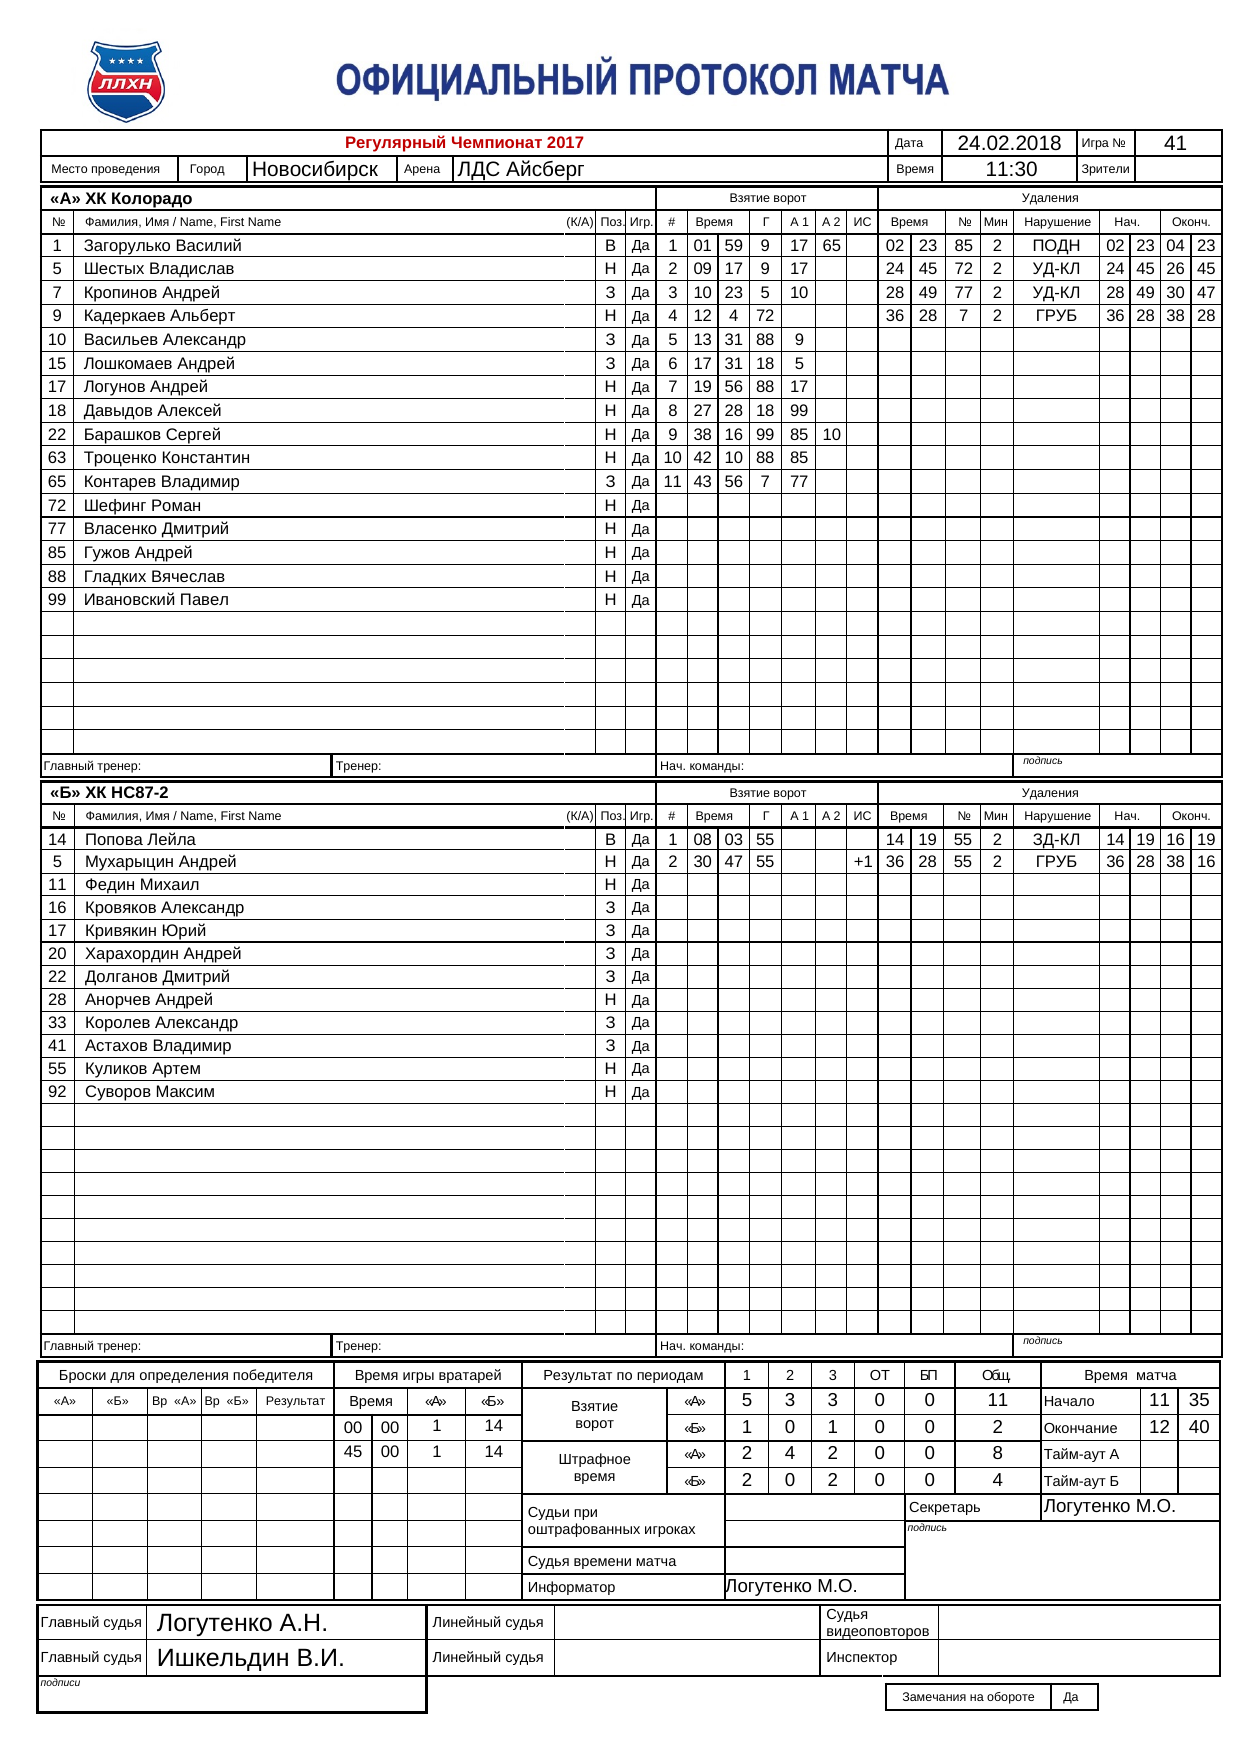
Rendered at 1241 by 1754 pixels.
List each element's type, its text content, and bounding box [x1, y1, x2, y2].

table_cell [1161, 1311, 1190, 1333]
table_cell [847, 707, 877, 729]
table_cell [879, 707, 910, 729]
table_cell Линейный судья [428, 1640, 554, 1675]
table_cell [1161, 518, 1190, 540]
table_cell [42, 1288, 74, 1310]
table_cell [912, 989, 943, 1011]
table_cell [847, 470, 877, 493]
table_cell [1192, 989, 1221, 1011]
table_cell 35 [1179, 1389, 1219, 1413]
table_cell [688, 1150, 717, 1172]
table_cell [1131, 683, 1160, 706]
table_cell [1100, 352, 1129, 374]
table_cell [565, 376, 595, 398]
table_cell Да [626, 1081, 655, 1103]
table_cell [847, 730, 877, 753]
table_cell [1014, 1242, 1099, 1264]
table_cell [719, 683, 749, 706]
table_cell 0 [855, 1415, 904, 1440]
table_cell Фамилия, Имя / Name, First Name [74, 211, 565, 233]
table_cell [1161, 541, 1190, 564]
table_cell [1100, 730, 1129, 753]
table_cell [42, 1196, 74, 1218]
table_cell Да [626, 281, 655, 303]
table_cell [75, 1265, 564, 1287]
table_cell [939, 1606, 1219, 1639]
table_cell [466, 1574, 521, 1599]
table_cell [981, 989, 1013, 1011]
table_cell [1161, 989, 1190, 1011]
table_cell [726, 1548, 904, 1573]
table_cell Вр «Б» [202, 1389, 256, 1413]
table_cell [816, 636, 846, 658]
table_cell [879, 1104, 910, 1126]
table_cell [879, 328, 910, 351]
table_cell [1192, 612, 1221, 634]
table_cell [750, 1150, 781, 1172]
table_cell Результат [257, 1389, 333, 1413]
table_cell [688, 874, 717, 895]
table_cell [1100, 565, 1129, 587]
table_cell [750, 896, 781, 918]
table_cell [1131, 636, 1160, 658]
table_cell [1014, 1173, 1099, 1195]
table_cell [1100, 470, 1129, 493]
table_cell [257, 1574, 333, 1599]
table_cell Главный тренер: [42, 1335, 330, 1356]
table_cell [879, 541, 910, 564]
table_cell Шефинг Роман [74, 494, 564, 516]
table_cell [847, 683, 877, 706]
table_cell 30 [1161, 281, 1190, 303]
table_cell Судьи при оштрафованных игроках [523, 1495, 724, 1546]
table_cell [981, 588, 1013, 611]
table_header «Б» ХК HC87-2 [42, 783, 655, 803]
table_cell [912, 683, 945, 706]
table_cell Да [626, 446, 655, 469]
table_cell [596, 1127, 625, 1149]
table_cell Тренер: [333, 1335, 655, 1356]
table_cell 33 [42, 1012, 74, 1033]
table_cell [782, 943, 815, 964]
table_cell Да [626, 829, 655, 849]
table_cell А 2 [816, 805, 846, 826]
table_cell [750, 874, 781, 895]
table_cell Оконч. [1161, 805, 1221, 826]
table_cell 2 [657, 257, 687, 280]
table_cell [1131, 707, 1160, 729]
table_cell [688, 966, 717, 987]
table_cell [1131, 494, 1160, 516]
table_cell [565, 659, 595, 682]
table_cell Время [879, 211, 945, 233]
table_cell [816, 1081, 846, 1103]
table_cell [257, 1521, 333, 1546]
table_cell Нач. [1100, 805, 1160, 826]
table_cell Да [626, 257, 655, 280]
table_cell 43 [688, 470, 717, 493]
table_cell [912, 1150, 943, 1172]
table_cell [1100, 943, 1129, 964]
table_cell [1192, 1242, 1221, 1264]
table_cell [1192, 1288, 1221, 1310]
table_cell [408, 1547, 465, 1573]
table_cell [912, 328, 945, 351]
table_cell [750, 1012, 781, 1033]
table_cell [912, 541, 945, 564]
table_cell [626, 707, 655, 729]
table_cell [626, 659, 655, 682]
table_cell [1100, 1173, 1129, 1195]
table_cell Арена [398, 157, 452, 181]
table_cell [1131, 966, 1160, 987]
table_cell [148, 1416, 201, 1440]
table_cell [657, 659, 687, 682]
table_cell № [42, 211, 73, 233]
table_cell Королев Александр [75, 1012, 564, 1033]
table_cell [1100, 1150, 1129, 1172]
table_cell [847, 989, 877, 1011]
table_cell [847, 1081, 877, 1103]
table_cell [750, 683, 781, 706]
table_cell Да [626, 896, 655, 918]
table_cell [981, 423, 1013, 445]
table_cell [1179, 1468, 1219, 1493]
table_cell ГРУБ [1014, 850, 1099, 872]
table_cell [782, 305, 815, 327]
table_cell Кривякин Юрий [75, 920, 564, 941]
table_cell [879, 565, 910, 587]
table_cell 01 [688, 235, 717, 256]
table_cell [750, 1081, 781, 1103]
table_cell [946, 565, 980, 587]
table_cell [1192, 376, 1221, 398]
table_cell [816, 659, 846, 682]
table_cell [74, 707, 564, 729]
table_cell [750, 518, 781, 540]
table_cell [912, 1242, 943, 1264]
table_cell З [596, 896, 625, 918]
table_cell 49 [1131, 281, 1160, 303]
table_cell [1100, 588, 1129, 611]
table_cell [1161, 1265, 1190, 1287]
table_cell 16 [1192, 850, 1221, 872]
table_cell 04 [1161, 235, 1190, 256]
table_cell [688, 920, 717, 941]
table_cell Мин [981, 805, 1013, 826]
table_cell Н [596, 1081, 625, 1103]
table_cell [1014, 1104, 1099, 1126]
table_cell [816, 850, 846, 872]
table_cell [912, 1311, 943, 1333]
table_cell [750, 966, 781, 987]
table_cell [1192, 1035, 1221, 1057]
table_cell [688, 1173, 717, 1195]
table_cell [946, 707, 980, 729]
table_cell [944, 1196, 980, 1218]
table_cell [555, 1640, 819, 1675]
table_cell [847, 1127, 877, 1149]
table_cell [1192, 565, 1221, 587]
table_cell 00 [373, 1441, 407, 1467]
table_cell [912, 966, 943, 987]
table_cell [1131, 328, 1160, 351]
table_cell 72 [750, 305, 781, 327]
table_cell 56 [719, 470, 749, 493]
table_cell [782, 1288, 815, 1310]
table_header Регулярный Чемпионат 2017 [42, 131, 887, 155]
table_cell Н [596, 565, 625, 587]
table_cell [1192, 920, 1221, 941]
table_cell Мин [981, 211, 1013, 233]
table_cell УД-КЛ [1014, 281, 1099, 303]
table_cell [565, 612, 595, 634]
table_cell Н [596, 446, 625, 469]
table_cell [93, 1468, 147, 1493]
table_cell Шестых Владислав [74, 257, 564, 280]
table_cell [782, 1081, 815, 1103]
table_cell [657, 1150, 687, 1172]
table_cell [981, 376, 1013, 398]
table_cell 17 [42, 376, 73, 398]
table_cell Власенко Дмитрий [74, 518, 564, 540]
table_cell [750, 565, 781, 587]
table_cell [719, 588, 749, 611]
table_cell [816, 1196, 846, 1218]
table_cell [847, 612, 877, 634]
table_cell [1192, 1012, 1221, 1033]
table_cell [879, 1219, 910, 1241]
table_cell [1131, 1288, 1160, 1310]
table_cell Кропинов Андрей [74, 281, 564, 303]
table_header Удаления [879, 783, 1221, 803]
table_cell [981, 730, 1013, 753]
table_cell [565, 1265, 595, 1287]
table_cell [847, 565, 877, 587]
table_cell 59 [719, 235, 749, 256]
table_cell [750, 730, 781, 753]
table_cell [847, 588, 877, 611]
table_cell [1192, 730, 1221, 753]
table_cell Игр. [626, 805, 655, 826]
table_cell 2 [981, 829, 1013, 849]
table_cell [1131, 1196, 1160, 1218]
table_cell [565, 966, 595, 987]
table_cell [782, 659, 815, 682]
table_cell [565, 1012, 595, 1033]
table_cell [565, 470, 595, 493]
table_cell 47 [719, 850, 749, 872]
table_cell 77 [946, 281, 980, 303]
table_cell [719, 1150, 749, 1172]
table_cell [1192, 328, 1221, 351]
table_cell # [657, 805, 687, 826]
table_cell [565, 541, 595, 564]
table_cell 72 [946, 257, 980, 280]
table_cell «А» [408, 1389, 465, 1413]
table_cell [719, 707, 749, 729]
table_cell [408, 1468, 465, 1493]
table_cell [565, 730, 595, 753]
table_cell [42, 1104, 74, 1126]
table_cell [1131, 1104, 1160, 1126]
table_cell [466, 1521, 521, 1546]
table_cell [816, 920, 846, 941]
table_cell [946, 446, 980, 469]
table_cell 36 [1100, 305, 1129, 327]
table_cell [42, 1219, 74, 1241]
table_cell [912, 1058, 943, 1079]
table_cell [879, 518, 910, 540]
table_cell 00 [335, 1416, 371, 1440]
table_cell 14 [42, 829, 74, 849]
table_cell [74, 683, 564, 706]
table_cell Попова Лейла [75, 829, 564, 849]
table_cell [879, 659, 910, 682]
table_cell [626, 1219, 655, 1241]
table_cell [719, 1035, 749, 1057]
table_cell [981, 1081, 1013, 1103]
table_cell З [596, 1035, 625, 1057]
table_cell [1131, 1058, 1160, 1079]
table_cell 5 [782, 352, 815, 374]
table_cell [719, 612, 749, 634]
table_cell [93, 1441, 147, 1467]
table_cell [981, 565, 1013, 587]
table_cell [657, 966, 687, 987]
table_cell [782, 829, 815, 849]
table_cell [42, 1173, 74, 1195]
table_cell [1141, 1441, 1177, 1467]
table_cell [1161, 707, 1190, 729]
table_cell «А» [668, 1442, 724, 1467]
table_cell 10 [657, 446, 687, 469]
table_cell Н [596, 399, 625, 422]
table_cell 31 [719, 328, 749, 351]
table_cell 31 [719, 352, 749, 374]
table_cell [1161, 423, 1190, 445]
table_cell [1100, 1265, 1129, 1287]
table_cell [1014, 707, 1099, 729]
table_cell [688, 1265, 717, 1287]
table_cell [555, 1606, 819, 1639]
table_cell [1100, 1311, 1129, 1333]
table_cell [257, 1416, 333, 1440]
table_cell 11 [1141, 1389, 1177, 1413]
table_cell [883, 1677, 1220, 1681]
table_cell [719, 943, 749, 964]
table_cell [565, 281, 595, 303]
table_cell 8 [657, 399, 687, 422]
table_cell 18 [750, 352, 781, 374]
table_cell 00 [373, 1416, 407, 1440]
table_cell 2 [981, 850, 1013, 872]
table_cell [719, 1104, 749, 1126]
table_cell [946, 376, 980, 398]
table_cell Н [596, 423, 625, 445]
table_cell [1161, 1173, 1190, 1195]
table_cell 5 [726, 1389, 768, 1413]
table_cell [1131, 1173, 1160, 1195]
table_cell 17 [719, 257, 749, 280]
table_cell Да [626, 1035, 655, 1057]
table_cell [816, 470, 846, 493]
table_cell [816, 1127, 846, 1149]
table_cell 42 [688, 446, 717, 469]
table_header Замечания на обороте [887, 1685, 1050, 1709]
table_cell Логутенко А.Н. [147, 1606, 425, 1639]
table_header БП [905, 1363, 954, 1387]
table_cell [750, 1265, 781, 1287]
table_cell [782, 966, 815, 987]
table_cell ИС [847, 211, 877, 233]
table_cell [719, 494, 749, 516]
table_cell [1100, 1127, 1129, 1149]
table_cell [202, 1416, 256, 1440]
table_cell [1100, 612, 1129, 634]
table_cell 38 [688, 423, 717, 445]
table_cell Н [596, 376, 625, 398]
table_cell [1192, 1081, 1221, 1103]
table_cell 23 [1131, 235, 1160, 256]
table_cell [726, 1521, 904, 1546]
table_cell 11 [657, 470, 687, 493]
table_cell [466, 1547, 521, 1573]
table_cell 88 [42, 565, 73, 587]
table_cell Федин Михаил [75, 874, 564, 895]
table_cell [750, 707, 781, 729]
table_cell 2 [981, 257, 1013, 280]
table_cell [719, 896, 749, 918]
table_cell [816, 328, 846, 351]
table_cell А 2 [816, 211, 846, 233]
table_cell [912, 1288, 943, 1310]
table_cell 17 [782, 257, 815, 280]
table_cell [719, 1081, 749, 1103]
table_cell А 1 [782, 211, 815, 233]
table_cell [719, 1288, 749, 1310]
table_cell [912, 494, 945, 516]
table_cell [1014, 874, 1099, 895]
table_cell [257, 1547, 333, 1573]
table_cell [750, 1104, 781, 1126]
table_cell «А» [668, 1389, 724, 1413]
table_cell [657, 494, 687, 516]
table_cell [1161, 612, 1190, 634]
table_cell З [596, 966, 625, 987]
table_cell [782, 1173, 815, 1195]
table_cell Игр. [626, 211, 655, 233]
table_cell [626, 1173, 655, 1195]
table_cell Логутенко М.О. [1042, 1495, 1219, 1520]
table_cell [719, 1127, 749, 1149]
table_cell [750, 494, 781, 516]
table_cell 19 [688, 376, 717, 398]
table_cell 08 [688, 829, 717, 849]
table_cell В [596, 829, 625, 849]
table_cell 3 [769, 1389, 811, 1413]
table_cell 1 [408, 1441, 465, 1467]
table_cell [335, 1468, 371, 1493]
table_header Игра № [1078, 131, 1134, 155]
table_cell [1161, 1104, 1190, 1126]
table_cell [626, 1265, 655, 1287]
table_cell Н [596, 518, 625, 540]
table_cell 3 [812, 1389, 854, 1413]
table_cell [782, 518, 815, 540]
table_cell [596, 1311, 625, 1333]
table_cell [912, 943, 943, 964]
table_cell [946, 518, 980, 540]
table_cell [981, 1173, 1013, 1195]
table_cell [1100, 659, 1129, 682]
table_cell [1100, 896, 1129, 918]
table_cell [1161, 1219, 1190, 1241]
table_cell [42, 683, 73, 706]
table_cell [626, 636, 655, 658]
table_cell Да [626, 943, 655, 964]
table_cell [719, 920, 749, 941]
table_cell [946, 352, 980, 374]
table_cell [565, 1219, 595, 1241]
table_cell [1100, 1242, 1129, 1264]
table_cell [912, 896, 943, 918]
table_cell Кадеркаев Альберт [74, 305, 564, 327]
table_cell [912, 874, 943, 895]
table_cell [75, 1311, 564, 1333]
table_cell 0 [905, 1468, 954, 1493]
table_cell [1100, 1012, 1129, 1033]
table_cell [912, 1196, 943, 1218]
table_cell [1192, 707, 1221, 729]
table_cell [816, 305, 846, 327]
table_cell [879, 612, 910, 634]
table_cell [1161, 446, 1190, 469]
table_cell 1 [408, 1416, 465, 1440]
table_cell [202, 1574, 256, 1599]
table_cell [847, 541, 877, 564]
table_cell [981, 707, 1013, 729]
table_cell [1192, 423, 1221, 445]
table_cell [816, 541, 846, 564]
table_cell [719, 636, 749, 658]
table_cell Да [626, 989, 655, 1011]
table_cell 49 [912, 281, 945, 303]
table_cell [1131, 1311, 1160, 1333]
table_cell # [657, 211, 687, 233]
table_cell 28 [1192, 305, 1221, 327]
table_cell [1141, 1468, 1177, 1493]
table_cell [912, 376, 945, 398]
table_cell [257, 1494, 333, 1520]
table_cell [688, 541, 717, 564]
table_cell 28 [1100, 281, 1129, 303]
table_cell [816, 352, 846, 374]
table_cell [1161, 1012, 1190, 1033]
table_cell Да [626, 850, 655, 872]
table_cell [1131, 874, 1160, 895]
table_cell 63 [42, 446, 73, 469]
table_cell [912, 1219, 943, 1241]
table_cell 72 [42, 494, 73, 516]
table_cell 38 [1161, 305, 1190, 327]
table_cell [39, 1416, 92, 1440]
table_cell [1161, 874, 1190, 895]
table_cell ЗД-КЛ [1014, 829, 1099, 849]
table_cell [719, 966, 749, 987]
table_cell [565, 1104, 595, 1126]
table_cell [1100, 1081, 1129, 1103]
table_cell [816, 588, 846, 611]
table_cell [1192, 943, 1221, 964]
table_cell [565, 896, 595, 918]
table_cell 7 [42, 281, 73, 303]
table_cell [1014, 1288, 1099, 1310]
table_cell [981, 1104, 1013, 1126]
table_cell [944, 1265, 980, 1287]
table_cell [1161, 1242, 1190, 1264]
table_cell 28 [912, 850, 943, 872]
table_cell [688, 1035, 717, 1057]
table_cell [565, 1288, 595, 1310]
table_cell [981, 1127, 1013, 1149]
table_cell Н [596, 305, 625, 327]
table_cell [202, 1494, 256, 1520]
table_cell Время [688, 805, 749, 826]
table_cell [981, 1219, 1013, 1241]
table_cell [42, 1242, 74, 1264]
table_cell [981, 1012, 1013, 1033]
table_cell 6 [657, 352, 687, 374]
table_cell 14 [466, 1416, 521, 1440]
table_cell [42, 1265, 74, 1287]
table_cell [1192, 518, 1221, 540]
table_cell [373, 1574, 407, 1599]
table_cell [782, 896, 815, 918]
table_cell 28 [42, 989, 74, 1011]
table_cell Н [596, 257, 625, 280]
table_cell [1192, 1104, 1221, 1126]
table_cell [879, 446, 910, 469]
table_header 2 [769, 1363, 811, 1387]
table_cell Астахов Владимир [75, 1035, 564, 1057]
table_cell подпись [1014, 755, 1221, 776]
table_header «А» ХК Колорадо [42, 188, 655, 209]
table_cell [565, 850, 595, 872]
table_cell [879, 874, 910, 895]
table_cell Логунов Андрей [74, 376, 564, 398]
table_cell [1100, 399, 1129, 422]
table_cell [981, 612, 1013, 634]
table_cell [782, 1058, 815, 1079]
table_cell [657, 565, 687, 587]
table_cell [565, 588, 595, 611]
table_cell 0 [769, 1415, 811, 1440]
table_cell Время [335, 1389, 407, 1413]
table_cell [1014, 494, 1099, 516]
table_cell [596, 1288, 625, 1310]
table_cell [750, 588, 781, 611]
table_cell Н [596, 494, 625, 516]
table_cell [596, 1242, 625, 1264]
table_cell [782, 920, 815, 941]
table_cell [847, 257, 877, 280]
table_cell А 1 [782, 805, 815, 826]
table_cell [657, 1058, 687, 1079]
table_cell Барашков Сергей [74, 423, 564, 445]
table_cell [944, 1311, 980, 1333]
table_cell Время [889, 157, 941, 181]
table_cell [944, 920, 980, 941]
table_cell 17 [782, 235, 815, 256]
table_cell [847, 966, 877, 987]
table_cell [1192, 1150, 1221, 1172]
table_cell [847, 281, 877, 303]
table_cell 45 [912, 257, 945, 280]
table_cell [75, 1104, 564, 1126]
table_cell [148, 1521, 201, 1546]
table_cell Линейный судья [428, 1606, 554, 1639]
table_cell [1131, 518, 1160, 540]
table_cell [148, 1468, 201, 1493]
table_header Время игры вратарей [335, 1363, 521, 1387]
table_cell [1131, 1150, 1160, 1172]
table_cell [1131, 565, 1160, 587]
table_cell 36 [879, 850, 910, 872]
table_cell [565, 446, 595, 469]
table_cell Куликов Артем [75, 1058, 564, 1079]
table_cell [1161, 588, 1190, 611]
table_cell [596, 707, 625, 729]
table_cell [1100, 376, 1129, 398]
table_cell [847, 1035, 877, 1057]
table_cell Да [626, 352, 655, 374]
table_cell [657, 1311, 687, 1333]
table_cell 88 [750, 328, 781, 351]
table_cell [565, 565, 595, 587]
table_cell [847, 659, 877, 682]
table_cell [750, 636, 781, 658]
table_cell Да [626, 874, 655, 895]
table_cell [626, 1242, 655, 1264]
table_cell 02 [1100, 235, 1129, 256]
table_cell [944, 989, 980, 1011]
table_cell (К/А) [565, 211, 595, 233]
table_cell З [596, 920, 625, 941]
table_cell [1100, 518, 1129, 540]
table_cell [688, 659, 717, 682]
table_cell 17 [782, 376, 815, 398]
table_cell Время [879, 805, 943, 826]
table_cell Суворов Максим [75, 1081, 564, 1103]
table_cell Н [596, 1058, 625, 1079]
table_cell [782, 1265, 815, 1287]
table_cell 17 [42, 920, 74, 941]
table_cell 18 [42, 399, 73, 422]
table_cell 55 [42, 1058, 74, 1079]
table_cell [946, 470, 980, 493]
table_cell [1100, 1058, 1129, 1079]
table_cell [74, 730, 564, 753]
table_cell [782, 1219, 815, 1241]
table_cell [1161, 399, 1190, 422]
table_cell 7 [946, 305, 980, 327]
table_cell [657, 989, 687, 1011]
table_cell [688, 943, 717, 964]
table_cell [596, 683, 625, 706]
table_cell [912, 1035, 943, 1057]
table_cell [981, 683, 1013, 706]
table_cell 2 [981, 281, 1013, 303]
table_cell [1100, 707, 1129, 729]
table_cell [912, 1173, 943, 1195]
table_cell 20 [42, 943, 74, 964]
table_cell [750, 989, 781, 1011]
table_cell [1014, 659, 1099, 682]
table_cell ГРУБ [1014, 305, 1099, 327]
table_cell 40 [1179, 1415, 1219, 1440]
table_cell [912, 730, 945, 753]
table_cell [1161, 730, 1190, 753]
table_cell Секретарь [906, 1495, 1040, 1520]
table_cell «Б» [668, 1415, 724, 1440]
table_cell 10 [42, 328, 73, 351]
table_cell [847, 1311, 877, 1333]
table_cell [912, 470, 945, 493]
table_cell 2 [812, 1442, 854, 1467]
table_cell [1131, 943, 1160, 964]
table_cell [879, 683, 910, 706]
table_cell Взятие ворот [523, 1389, 666, 1440]
table_cell 28 [719, 399, 749, 422]
table_cell [1100, 1104, 1129, 1126]
table_cell [75, 1127, 564, 1149]
table_cell [565, 399, 595, 422]
table_cell [1014, 896, 1099, 918]
table_cell [408, 1574, 465, 1599]
table_cell Оконч. [1161, 211, 1221, 233]
table_cell [726, 1495, 904, 1520]
table_cell +1 [847, 850, 877, 872]
table_cell [981, 328, 1013, 351]
table_cell [408, 1521, 465, 1546]
table_cell [782, 683, 815, 706]
table_cell 1 [657, 829, 687, 849]
table_cell [1100, 874, 1129, 895]
table_cell [782, 850, 815, 872]
table_cell 41 [42, 1035, 74, 1057]
table_cell [657, 920, 687, 941]
table_cell 9 [750, 235, 781, 256]
table_cell [335, 1521, 371, 1546]
table_cell [981, 494, 1013, 516]
table_cell [688, 1058, 717, 1079]
table_cell [816, 730, 846, 753]
table_cell [750, 1311, 781, 1333]
table_cell Анорчев Андрей [75, 989, 564, 1011]
table_cell [657, 730, 687, 753]
table_cell [879, 636, 910, 658]
table_cell № [944, 805, 980, 826]
table_cell [946, 328, 980, 351]
table_cell [1161, 1196, 1190, 1218]
table_cell [202, 1547, 256, 1573]
table_cell 28 [1131, 850, 1160, 872]
table_cell [596, 612, 625, 634]
table_cell № [946, 211, 980, 233]
table_cell [1161, 636, 1190, 658]
table_cell [688, 1219, 717, 1241]
table_cell 3 [657, 281, 687, 303]
table_cell [879, 1150, 910, 1172]
table_cell [1100, 1288, 1129, 1310]
table_cell [688, 1311, 717, 1333]
table_cell Нарушение [1014, 805, 1099, 826]
table_cell [816, 1104, 846, 1126]
table_header Да [1052, 1685, 1097, 1709]
table_cell 45 [1192, 257, 1221, 280]
table_cell 5 [750, 281, 781, 303]
table_cell [750, 1127, 781, 1149]
table_cell 99 [42, 588, 73, 611]
table_cell [1161, 470, 1190, 493]
table_cell [1131, 896, 1160, 918]
table_cell [719, 1265, 749, 1287]
table_cell 1 [726, 1415, 768, 1440]
table_cell [816, 1265, 846, 1287]
table_cell 0 [855, 1442, 904, 1467]
table_cell [1161, 659, 1190, 682]
table_cell [782, 1311, 815, 1333]
table_cell [981, 920, 1013, 941]
table_cell 14 [879, 829, 910, 849]
table_cell Вр «А» [148, 1389, 201, 1413]
table_cell [626, 730, 655, 753]
table_cell [626, 1311, 655, 1333]
table_cell [816, 896, 846, 918]
table_cell 02 [879, 235, 910, 256]
table_cell Васильев Александр [74, 328, 564, 351]
table_cell [1131, 541, 1160, 564]
table_cell [1014, 966, 1099, 987]
table_cell [816, 612, 846, 634]
table_cell [847, 943, 877, 964]
table_cell Контарев Владимир [74, 470, 564, 493]
table_cell Поз. [596, 805, 625, 826]
table_cell [42, 1127, 74, 1149]
table_cell [1014, 376, 1099, 398]
table_cell [1131, 470, 1160, 493]
table_cell [1136, 157, 1221, 181]
table_cell [981, 518, 1013, 540]
table_cell [1131, 1127, 1160, 1149]
table_cell 22 [42, 966, 74, 987]
table_cell 09 [688, 257, 717, 280]
table_cell Да [626, 565, 655, 587]
table_cell [75, 1219, 564, 1241]
table_cell [750, 1196, 781, 1218]
table_cell [816, 1150, 846, 1172]
table_cell 0 [905, 1415, 954, 1440]
table_cell 36 [1100, 850, 1129, 872]
table_cell [688, 1081, 717, 1103]
table_cell [626, 1150, 655, 1172]
table_cell [847, 920, 877, 941]
table_cell 77 [782, 470, 815, 493]
table_cell [879, 989, 910, 1011]
table_cell [257, 1468, 333, 1493]
table_cell 99 [782, 399, 815, 422]
table_cell [782, 588, 815, 611]
table_cell [879, 966, 910, 987]
table_cell [1014, 328, 1099, 351]
table_cell [688, 612, 717, 634]
table_cell [816, 1012, 846, 1033]
table_cell [816, 376, 846, 398]
table_cell [335, 1574, 371, 1599]
table_cell [816, 281, 846, 303]
table_cell Да [626, 1012, 655, 1033]
table_cell [847, 1058, 877, 1079]
table_cell [912, 612, 945, 634]
table_cell [42, 1311, 74, 1333]
table_cell [565, 943, 595, 964]
table_cell 2 [981, 235, 1013, 256]
table_cell [782, 874, 815, 895]
table_cell [944, 1127, 980, 1149]
table_cell [981, 470, 1013, 493]
table_cell [816, 989, 846, 1011]
table_cell [879, 1265, 910, 1287]
table_cell 38 [1161, 850, 1190, 872]
table_cell 8 [956, 1442, 1040, 1467]
table_cell [981, 659, 1013, 682]
table_cell [688, 636, 717, 658]
table_cell [1161, 376, 1190, 398]
table_header Взятие ворот [657, 188, 877, 209]
table_cell 5 [657, 328, 687, 351]
table_cell [626, 612, 655, 634]
table_cell 10 [719, 446, 749, 469]
table_cell [1131, 1035, 1160, 1057]
table_cell [373, 1547, 407, 1573]
table_cell ЛДС Айсберг [454, 157, 887, 181]
table_cell [1100, 989, 1129, 1011]
table_cell Гужов Андрей [74, 541, 564, 564]
table_cell 9 [42, 305, 73, 327]
table_cell [42, 707, 73, 729]
table_cell [565, 1081, 595, 1103]
table_cell [847, 1173, 877, 1195]
table_cell [1192, 874, 1221, 895]
table_cell [1192, 1127, 1221, 1149]
table_cell 7 [657, 376, 687, 398]
table_cell [1192, 659, 1221, 682]
table_cell 2 [657, 850, 687, 872]
table_cell [782, 494, 815, 516]
table_cell 23 [719, 281, 749, 303]
table_cell [688, 494, 717, 516]
table_cell [1192, 446, 1221, 469]
table_cell [148, 1494, 201, 1520]
table_cell [816, 943, 846, 964]
table_cell [719, 659, 749, 682]
table_cell [202, 1468, 256, 1493]
table_cell Да [626, 423, 655, 445]
table_cell [148, 1574, 201, 1599]
table_cell [565, 235, 595, 256]
table_cell [1014, 1127, 1099, 1149]
table_cell [944, 1173, 980, 1195]
table_cell Да [626, 588, 655, 611]
table_cell [1131, 446, 1160, 469]
table_cell [847, 1219, 877, 1241]
table_cell 7 [750, 470, 781, 493]
table_cell 19 [1192, 829, 1221, 849]
table_cell [93, 1416, 147, 1440]
table_cell [879, 943, 910, 964]
table_cell Кровяков Александр [75, 896, 564, 918]
table_cell 23 [912, 235, 945, 256]
table_cell [1014, 1196, 1099, 1218]
table_cell [847, 376, 877, 398]
table_cell 19 [1131, 829, 1160, 849]
table_cell [657, 874, 687, 895]
table_cell Ивановский Павел [74, 588, 564, 611]
table_cell Г [750, 211, 781, 233]
table_cell 4 [956, 1468, 1040, 1493]
table_cell [1131, 989, 1160, 1011]
table_cell [39, 1547, 92, 1573]
table_cell [202, 1441, 256, 1467]
table_cell [1161, 328, 1190, 351]
table_cell [1014, 636, 1099, 658]
table_cell [1192, 470, 1221, 493]
table_cell [912, 518, 945, 540]
table_cell [879, 1311, 910, 1333]
table_cell [657, 1219, 687, 1241]
table_cell 16 [42, 896, 74, 918]
table_cell Нарушение [1014, 211, 1099, 233]
table_cell Харахордин Андрей [75, 943, 564, 964]
table_cell [750, 1058, 781, 1079]
table_cell 4 [719, 305, 749, 327]
table_cell Фамилия, Имя / Name, First Name [75, 805, 565, 826]
table_cell [596, 636, 625, 658]
table_cell [1131, 730, 1160, 753]
table_cell Тайм-аут Б [1042, 1468, 1140, 1493]
table_cell [688, 1012, 717, 1033]
table_cell [1161, 1127, 1190, 1149]
table_cell [1131, 423, 1160, 445]
table_cell [1192, 352, 1221, 374]
table_cell [719, 874, 749, 895]
table_cell [202, 1521, 256, 1546]
table_cell [750, 920, 781, 941]
table_cell [847, 305, 877, 327]
table_cell 13 [688, 328, 717, 351]
table_cell [1131, 1242, 1160, 1264]
table_cell [1161, 896, 1190, 918]
table_cell [912, 920, 943, 941]
table_cell [782, 612, 815, 634]
table_cell [981, 1288, 1013, 1310]
table_cell Да [626, 399, 655, 422]
table_cell 03 [719, 829, 749, 849]
table_cell Поз. [596, 211, 625, 233]
table_cell [944, 1242, 980, 1264]
table_cell [1179, 1441, 1219, 1467]
table_cell [1014, 518, 1099, 540]
table_cell [847, 1265, 877, 1287]
table_cell [879, 399, 910, 422]
table_cell Давыдов Алексей [74, 399, 564, 422]
table_cell [1161, 1035, 1190, 1057]
table_cell 45 [335, 1441, 371, 1467]
table_cell [816, 1219, 846, 1241]
table_cell [1161, 920, 1190, 941]
table_cell [750, 612, 781, 634]
table_cell [816, 683, 846, 706]
table_cell [1161, 683, 1190, 706]
table_cell 9 [782, 328, 815, 351]
table_header Броски для определения победителя [39, 1363, 333, 1387]
table_cell [657, 896, 687, 918]
table_cell подпись [1014, 1335, 1221, 1356]
table_cell [1161, 494, 1190, 516]
table_cell 0 [769, 1468, 811, 1493]
table_cell [657, 636, 687, 658]
table_cell 77 [42, 518, 73, 540]
table_cell [912, 707, 945, 729]
table_cell [981, 1058, 1013, 1079]
table_cell [912, 423, 945, 445]
table_cell [879, 494, 910, 516]
table_cell [719, 1012, 749, 1033]
table_cell 65 [816, 235, 846, 256]
table_cell [750, 1173, 781, 1195]
table_cell [946, 683, 980, 706]
table_cell [879, 588, 910, 611]
table_cell [657, 1265, 687, 1287]
table_cell [847, 446, 877, 469]
table_cell [565, 1196, 595, 1218]
table_cell [688, 1104, 717, 1126]
table_cell 55 [750, 829, 781, 849]
table_cell [782, 1196, 815, 1218]
table_cell [565, 1311, 595, 1333]
table_cell [782, 730, 815, 753]
table_cell [719, 1219, 749, 1241]
table_cell З [596, 352, 625, 374]
table_cell 14 [466, 1441, 521, 1467]
table_cell [688, 730, 717, 753]
table_cell [1131, 1219, 1160, 1241]
table_cell [981, 874, 1013, 895]
table_cell Да [626, 470, 655, 493]
table_header Общ. [956, 1363, 1040, 1387]
table_cell [373, 1468, 407, 1493]
table_cell [1192, 588, 1221, 611]
table_cell 5 [42, 257, 73, 280]
table_cell [657, 518, 687, 540]
table_cell [879, 1058, 910, 1079]
table_cell [565, 1127, 595, 1149]
table_cell [1100, 446, 1129, 469]
table_cell [816, 1058, 846, 1079]
table_cell [1161, 352, 1190, 374]
table_cell Да [626, 494, 655, 516]
table_cell Новосибирск [248, 157, 396, 181]
table_cell [946, 494, 980, 516]
table_cell [750, 1219, 781, 1241]
table_cell 47 [1192, 281, 1221, 303]
table_cell [981, 896, 1013, 918]
table_cell [657, 588, 687, 611]
table_cell 15 [42, 352, 73, 374]
table_cell 2 [956, 1415, 1040, 1440]
table_cell (К/А) [565, 805, 595, 826]
table_cell [565, 683, 595, 706]
table_cell [1014, 730, 1099, 753]
table_cell 2 [812, 1468, 854, 1493]
table_cell [981, 1311, 1013, 1333]
table_cell [596, 1219, 625, 1241]
table_cell [912, 1127, 943, 1149]
table_cell [879, 1012, 910, 1033]
table_cell [688, 565, 717, 587]
table_cell Да [626, 518, 655, 540]
table_cell [816, 257, 846, 280]
table_cell Н [596, 874, 625, 895]
table_cell [688, 989, 717, 1011]
table_cell [565, 423, 595, 445]
table_cell [816, 966, 846, 987]
table_cell Судья времени матча [523, 1548, 724, 1573]
table_cell 5 [42, 850, 74, 872]
table_cell Окончание [1042, 1415, 1140, 1440]
table_cell [1014, 399, 1099, 422]
table_cell 11:30 [943, 157, 1076, 181]
table_cell [879, 470, 910, 493]
table_cell [750, 1035, 781, 1057]
table_cell [750, 1242, 781, 1264]
table_cell Да [626, 1058, 655, 1079]
table_cell Загорулько Василий [74, 235, 564, 256]
table_cell 12 [1141, 1415, 1177, 1440]
table_cell [596, 659, 625, 682]
table_cell [981, 636, 1013, 658]
table_cell 24 [879, 257, 910, 280]
table_cell [596, 1104, 625, 1126]
table_cell Нач. [1100, 211, 1160, 233]
table_cell [981, 1196, 1013, 1218]
table_cell Инспектор [821, 1640, 938, 1675]
table_cell [912, 1104, 943, 1126]
table_cell [719, 565, 749, 587]
table_cell [1131, 659, 1160, 682]
table_cell 23 [1192, 235, 1221, 256]
table_cell «Б» [668, 1468, 724, 1493]
table_cell [1161, 1081, 1190, 1103]
table_cell [688, 1196, 717, 1218]
table_cell [688, 1127, 717, 1149]
table_cell 2 [981, 305, 1013, 327]
table_cell [1014, 446, 1099, 469]
table_cell Н [596, 588, 625, 611]
table_cell [1100, 683, 1129, 706]
table_cell [466, 1494, 521, 1520]
table_cell Гладких Вячеслав [74, 565, 564, 587]
table_cell [1192, 1173, 1221, 1195]
table_cell [1100, 494, 1129, 516]
table_cell [816, 518, 846, 540]
table_cell 1 [657, 235, 687, 256]
table_cell [1192, 896, 1221, 918]
table_cell 14 [1100, 829, 1129, 849]
table_cell [39, 1468, 92, 1493]
table_cell 0 [905, 1389, 954, 1413]
table_cell [565, 328, 595, 351]
table_header Результат по периодам [523, 1363, 724, 1387]
table_cell [688, 1242, 717, 1264]
table_cell [946, 612, 980, 634]
table_cell [657, 1196, 687, 1218]
table_cell [42, 612, 73, 634]
table_cell [981, 1242, 1013, 1264]
table_cell УД-КЛ [1014, 257, 1099, 280]
table_cell [944, 1104, 980, 1126]
table_cell Информатор [523, 1575, 724, 1599]
table_cell [1161, 1288, 1190, 1310]
table_header 1 [726, 1363, 768, 1387]
table_cell [1100, 1035, 1129, 1057]
table_cell «А» [39, 1389, 92, 1413]
table_cell [42, 659, 73, 682]
table_cell [912, 1012, 943, 1033]
table_cell З [596, 281, 625, 303]
table_cell [93, 1521, 147, 1546]
table_cell [1099, 1682, 1220, 1711]
table_cell [335, 1494, 371, 1520]
table_cell [847, 352, 877, 374]
table_cell [816, 1311, 846, 1333]
table_cell [565, 707, 595, 729]
table_cell [1014, 1265, 1099, 1287]
table_cell [1014, 588, 1099, 611]
table_cell [1192, 399, 1221, 422]
table_cell [1161, 966, 1190, 987]
table_cell [981, 1265, 1013, 1287]
table_cell [782, 707, 815, 729]
table_cell [408, 1494, 465, 1520]
table_cell Да [626, 966, 655, 987]
table_cell [879, 1196, 910, 1218]
table_cell [816, 1288, 846, 1310]
table_cell [981, 1150, 1013, 1172]
table_cell подпись [906, 1522, 1219, 1599]
table_cell [1131, 352, 1160, 374]
table_cell [946, 659, 980, 682]
table_cell [912, 565, 945, 587]
table_cell [1131, 920, 1160, 941]
table_cell [944, 1288, 980, 1310]
table_cell [657, 541, 687, 564]
table_header 24.02.2018 [943, 131, 1076, 155]
table_cell [1014, 1150, 1099, 1172]
table_cell [657, 1012, 687, 1033]
table_cell Да [626, 920, 655, 941]
table_cell [565, 989, 595, 1011]
table_cell [657, 1288, 687, 1310]
table_cell [879, 1242, 910, 1264]
table_cell 65 [42, 470, 73, 493]
table_cell [1192, 541, 1221, 564]
table_cell [1014, 943, 1099, 964]
table_cell [944, 966, 980, 987]
table_cell 16 [719, 423, 749, 445]
table_cell З [596, 943, 625, 964]
table_cell [912, 352, 945, 374]
table_cell [1100, 1196, 1129, 1218]
table_cell [1192, 1196, 1221, 1218]
table_cell Зрители [1078, 157, 1134, 181]
table_cell [1014, 989, 1099, 1011]
table_cell [719, 1242, 749, 1264]
table_cell [847, 1288, 877, 1310]
table_cell 11 [956, 1389, 1040, 1413]
table_cell [847, 1104, 877, 1126]
table_cell [879, 1288, 910, 1310]
table_cell [1100, 966, 1129, 987]
table_cell [257, 1441, 333, 1467]
table_cell [1014, 352, 1099, 374]
table_cell [847, 494, 877, 516]
table_cell [847, 874, 877, 895]
table_cell [688, 1288, 717, 1310]
table_cell [847, 1012, 877, 1033]
table_cell [596, 1196, 625, 1218]
table_cell [944, 874, 980, 895]
table_cell 16 [1161, 829, 1190, 849]
table_cell 17 [688, 352, 717, 374]
table_cell [750, 659, 781, 682]
table_cell [1161, 1058, 1190, 1079]
table_cell [782, 1035, 815, 1057]
table_cell [335, 1547, 371, 1573]
table_cell [847, 1196, 877, 1218]
table_cell Да [626, 541, 655, 564]
table_cell [719, 541, 749, 564]
table_cell [847, 235, 877, 256]
table_cell 0 [855, 1468, 904, 1493]
table_cell Судья видеоповторов [821, 1606, 938, 1639]
table_cell [657, 683, 687, 706]
table_cell 28 [879, 281, 910, 303]
table_cell [75, 1288, 564, 1310]
table_cell Да [626, 376, 655, 398]
table_cell [1131, 399, 1160, 422]
table_cell [939, 1640, 1219, 1675]
picture [5, 28, 1179, 129]
table_cell [565, 518, 595, 540]
table_cell Логутенко М.О. [726, 1575, 904, 1599]
table_cell [565, 636, 595, 658]
table_cell 24 [1100, 257, 1129, 280]
table_cell [879, 1127, 910, 1149]
table_cell [1014, 1012, 1099, 1033]
table_cell [719, 518, 749, 540]
table_cell 99 [750, 423, 781, 445]
table_cell 28 [1131, 305, 1160, 327]
table_cell [39, 1521, 92, 1546]
table_cell [373, 1521, 407, 1546]
table_cell [782, 1127, 815, 1149]
table_cell [1192, 683, 1221, 706]
table_cell «Б» [93, 1389, 147, 1413]
table_cell [565, 1035, 595, 1057]
table_cell 12 [688, 305, 717, 327]
table_cell [782, 1242, 815, 1264]
table_cell [565, 305, 595, 327]
table_cell [626, 1104, 655, 1126]
table_cell [981, 943, 1013, 964]
table_cell 11 [42, 874, 74, 895]
table_cell [816, 1035, 846, 1057]
table_cell [1131, 376, 1160, 398]
table_cell 88 [750, 376, 781, 398]
table_cell [847, 399, 877, 422]
table_cell [816, 399, 846, 422]
table_cell [93, 1574, 147, 1599]
table_cell [847, 518, 877, 540]
table_cell [782, 1012, 815, 1033]
table_header 3 [812, 1363, 854, 1387]
table_header 41 [1136, 131, 1221, 155]
table_cell 36 [879, 305, 910, 327]
table_cell Главный тренер: [42, 755, 330, 776]
table_cell Главный судья [39, 1606, 146, 1639]
table_cell [626, 1288, 655, 1310]
table_cell [688, 588, 717, 611]
table_cell [75, 1196, 564, 1218]
table_cell [879, 896, 910, 918]
table_cell Долганов Дмитрий [75, 966, 564, 987]
table_cell [1014, 541, 1099, 564]
table_cell [74, 636, 564, 658]
table_cell [626, 1127, 655, 1149]
table_cell [719, 1058, 749, 1079]
table_cell 9 [750, 257, 781, 280]
table_cell 28 [912, 305, 945, 327]
table_cell [719, 1196, 749, 1218]
table_cell З [596, 470, 625, 493]
table_cell [565, 257, 595, 280]
table_cell [1014, 1058, 1099, 1079]
table_cell [75, 1173, 564, 1195]
table_cell [565, 1242, 595, 1264]
table_cell [657, 1173, 687, 1195]
table_cell [1014, 920, 1099, 941]
table_cell [879, 423, 910, 445]
table_cell З [596, 328, 625, 351]
table_cell [1014, 612, 1099, 634]
table_cell 26 [1161, 257, 1190, 280]
table_cell [981, 541, 1013, 564]
table_cell [688, 518, 717, 540]
table_cell Да [626, 305, 655, 327]
table_cell 4 [769, 1442, 811, 1467]
table_cell [1014, 1219, 1099, 1241]
table_cell 2 [726, 1442, 768, 1467]
table_cell «Б » [466, 1389, 521, 1413]
table_cell [946, 730, 980, 753]
table_cell [39, 1494, 92, 1520]
table_cell [719, 1311, 749, 1333]
table_cell [912, 1265, 943, 1287]
table_cell [879, 920, 910, 941]
table_cell [782, 989, 815, 1011]
table_cell [428, 1677, 882, 1711]
table_cell [1131, 1081, 1160, 1103]
table_cell [1192, 1058, 1221, 1079]
table_cell Г [750, 805, 781, 826]
table_cell [1161, 565, 1190, 587]
table_cell [1100, 423, 1129, 445]
table_header Взятие ворот [657, 783, 877, 803]
table_cell [1014, 1035, 1099, 1057]
table_cell Тренер: [333, 755, 655, 776]
table_cell 85 [946, 235, 980, 256]
table_cell Да [626, 328, 655, 351]
table_cell [148, 1441, 201, 1467]
table_cell [1131, 1012, 1160, 1033]
table_cell [782, 1104, 815, 1126]
table_cell [816, 874, 846, 895]
table_cell [946, 399, 980, 422]
table_cell [657, 1081, 687, 1103]
table_cell 56 [719, 376, 749, 398]
table_cell [42, 1150, 74, 1172]
table_header Дата [889, 131, 941, 155]
table_cell [657, 1242, 687, 1264]
table_cell [944, 1058, 980, 1079]
table_cell 1 [812, 1415, 854, 1440]
table_cell 18 [750, 399, 781, 422]
table_cell [912, 659, 945, 682]
table_cell [565, 1058, 595, 1079]
table_cell [596, 1150, 625, 1172]
table_cell [879, 376, 910, 398]
table_cell [1014, 565, 1099, 587]
table_cell [1192, 966, 1221, 987]
table_cell [626, 1196, 655, 1218]
table_cell [912, 1081, 943, 1103]
table_cell Нач. команды: [657, 1335, 1012, 1356]
table_cell [565, 1150, 595, 1172]
table_cell [657, 1127, 687, 1149]
table_cell 9 [657, 423, 687, 445]
table_cell [981, 399, 1013, 422]
table_cell Штрафное время [523, 1442, 666, 1493]
table_cell [1131, 1265, 1160, 1287]
table_cell [93, 1494, 147, 1520]
table_cell [847, 328, 877, 351]
table_cell [879, 352, 910, 374]
table_cell Н [596, 850, 625, 872]
table_cell [596, 1173, 625, 1195]
table_cell [847, 896, 877, 918]
table_cell 10 [816, 423, 846, 445]
table_cell [42, 730, 73, 753]
table_cell [912, 588, 945, 611]
table_cell № [42, 805, 74, 826]
table_cell 10 [688, 281, 717, 303]
table_cell [816, 565, 846, 587]
table_cell [596, 730, 625, 753]
table_cell Главный судья [39, 1640, 146, 1675]
table_cell [946, 636, 980, 658]
table_cell [688, 707, 717, 729]
table_cell [1161, 943, 1190, 964]
table_cell [1192, 1219, 1221, 1241]
table_cell [39, 1441, 92, 1467]
table_cell [1014, 1311, 1099, 1333]
table_cell 85 [782, 446, 815, 469]
table_cell [39, 1574, 92, 1599]
table_cell З [596, 1012, 625, 1033]
table_cell [946, 541, 980, 564]
table_cell [944, 1035, 980, 1057]
table_cell [373, 1494, 407, 1520]
table_cell [816, 829, 846, 849]
table_cell [1192, 494, 1221, 516]
table_cell 22 [42, 423, 73, 445]
table_cell Лошкомаев Андрей [74, 352, 564, 374]
table_cell [93, 1547, 147, 1573]
table_cell [944, 943, 980, 964]
table_cell [944, 1150, 980, 1172]
table_cell [879, 730, 910, 753]
table_cell В [596, 235, 625, 256]
table_cell [565, 352, 595, 374]
table_cell Время [688, 211, 749, 233]
table_cell [565, 874, 595, 895]
table_cell [912, 399, 945, 422]
table_cell [847, 636, 877, 658]
table_cell [1014, 470, 1099, 493]
table_cell [1014, 423, 1099, 445]
table_cell 85 [782, 423, 815, 445]
table_cell [657, 943, 687, 964]
table_cell [565, 1173, 595, 1195]
table_cell [944, 1012, 980, 1033]
table_cell 2 [726, 1468, 768, 1493]
table_cell 88 [750, 446, 781, 469]
table_header Удаления [879, 188, 1221, 209]
table_cell 0 [905, 1442, 954, 1467]
table_cell Н [596, 541, 625, 564]
table_cell [981, 352, 1013, 374]
table_cell [1131, 588, 1160, 611]
table_cell [946, 423, 980, 445]
table_cell [1100, 636, 1129, 658]
table_cell [42, 636, 73, 658]
table_cell [981, 446, 1013, 469]
table_cell [944, 896, 980, 918]
table_cell 45 [1131, 257, 1160, 280]
table_cell [944, 1081, 980, 1103]
table_cell [466, 1468, 521, 1493]
table_cell [879, 1035, 910, 1057]
table_cell 92 [42, 1081, 74, 1103]
table_cell [1100, 920, 1129, 941]
table_cell [626, 683, 655, 706]
table_cell [1100, 1219, 1129, 1241]
table_cell [1192, 636, 1221, 658]
table_cell [816, 1173, 846, 1195]
table_cell ИС [847, 805, 877, 826]
table_cell 30 [688, 850, 717, 872]
table_cell 10 [782, 281, 815, 303]
table_cell 27 [688, 399, 717, 422]
table_cell 1 [42, 235, 73, 256]
table_cell [657, 1104, 687, 1126]
table_cell [596, 1265, 625, 1287]
table_cell [946, 588, 980, 611]
table_cell 4 [657, 305, 687, 327]
table_cell [1161, 1150, 1190, 1172]
table_cell [719, 1173, 749, 1195]
table_cell [750, 1288, 781, 1310]
table_cell [944, 1219, 980, 1241]
table_cell [74, 612, 564, 634]
table_cell 85 [42, 541, 73, 564]
table_cell [719, 989, 749, 1011]
table_cell [782, 1150, 815, 1172]
table_cell Мухарыцин Андрей [75, 850, 564, 872]
table_cell Начало [1042, 1389, 1140, 1413]
table_cell 19 [912, 829, 943, 849]
table_cell [657, 707, 687, 729]
table_cell [847, 1242, 877, 1264]
table_cell 55 [750, 850, 781, 872]
table_cell [1100, 541, 1129, 564]
table_cell 0 [855, 1389, 904, 1413]
table_cell Место проведения [42, 157, 177, 181]
table_header Время матча [1042, 1363, 1219, 1387]
table_cell [75, 1242, 564, 1264]
table_cell [816, 1242, 846, 1264]
table_cell [565, 494, 595, 516]
table_cell 55 [944, 829, 980, 849]
table_cell [1014, 683, 1099, 706]
table_cell [1131, 612, 1160, 634]
table_cell [816, 446, 846, 469]
table_cell [912, 446, 945, 469]
table_cell [750, 943, 781, 964]
table_cell [847, 829, 877, 849]
table_cell [75, 1150, 564, 1172]
table_cell [148, 1547, 201, 1573]
table_cell [879, 1081, 910, 1103]
table_cell Нач. команды: [657, 755, 1012, 776]
table_cell [816, 707, 846, 729]
table_cell [981, 1035, 1013, 1057]
table_cell [912, 636, 945, 658]
table_cell [750, 541, 781, 564]
table_cell [688, 683, 717, 706]
table_cell [847, 423, 877, 445]
table_cell Троценко Константин [74, 446, 564, 469]
table_cell [782, 636, 815, 658]
table_cell [1100, 328, 1129, 351]
table_cell [688, 896, 717, 918]
table_cell [74, 659, 564, 682]
table_cell [782, 541, 815, 564]
table_cell [1192, 1311, 1221, 1333]
table_cell [1192, 1265, 1221, 1287]
table_cell [816, 494, 846, 516]
table_cell [981, 966, 1013, 987]
table_cell Тайм-аут А [1042, 1441, 1140, 1467]
table_cell Город [179, 157, 246, 181]
table_cell Да [626, 235, 655, 256]
table_cell ПОДН [1014, 235, 1099, 256]
table_cell подписи [39, 1677, 425, 1711]
table_cell Н [596, 989, 625, 1011]
table_header ОТ [855, 1363, 904, 1387]
table_cell [782, 565, 815, 587]
table_cell [879, 1173, 910, 1195]
table_cell [657, 612, 687, 634]
table_cell [565, 829, 595, 849]
table_cell [657, 1035, 687, 1057]
table_cell 55 [944, 850, 980, 872]
table_cell [565, 920, 595, 941]
table_cell [719, 730, 749, 753]
table_cell [847, 1150, 877, 1172]
table_cell [1014, 1081, 1099, 1103]
table_cell Ишкельдин В.И. [147, 1640, 425, 1675]
